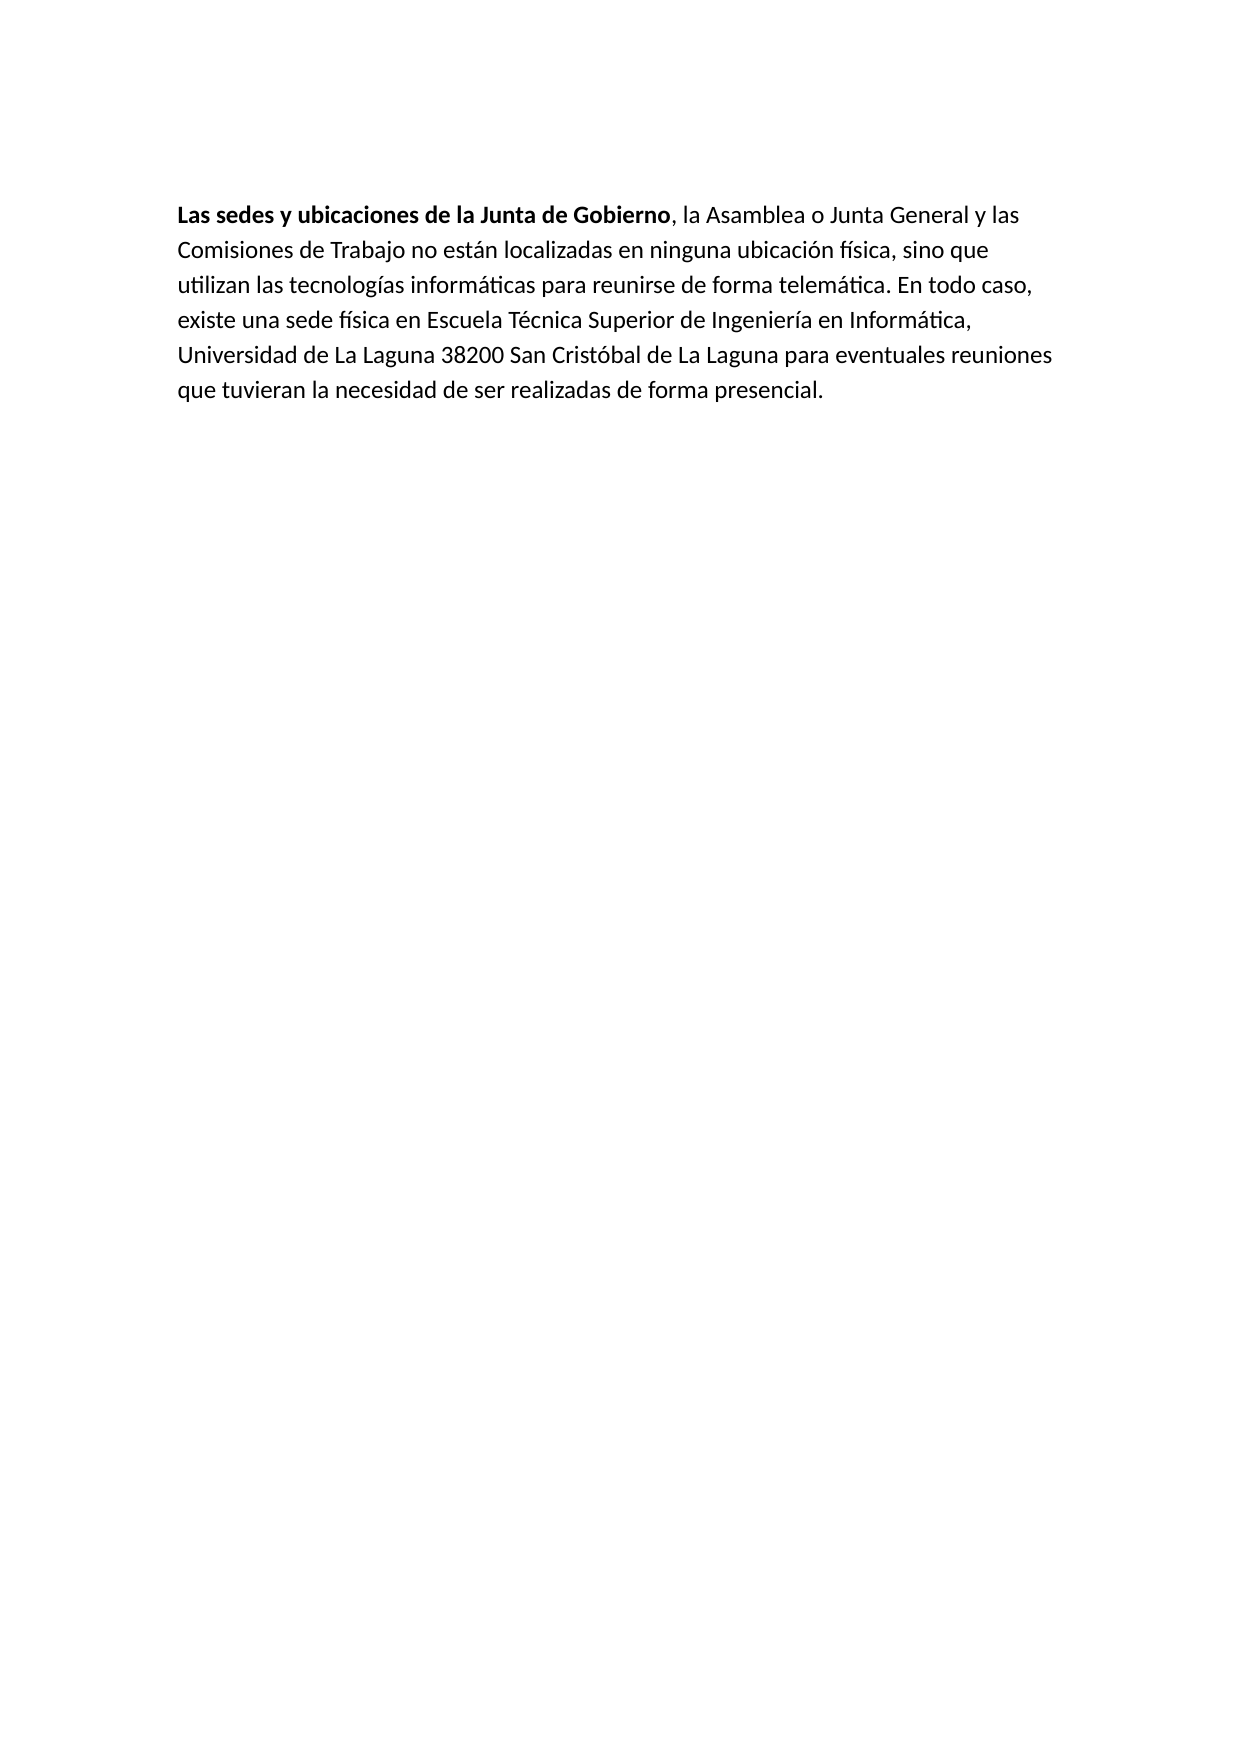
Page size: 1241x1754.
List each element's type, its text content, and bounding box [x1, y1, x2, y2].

text Las sedes y ubicaciones de la Junta de Gobierno, la Asamblea o Junta General y las Comisiones de Trabajo no están localizadas en ninguna ubicación física, sino que utilizan las tecnologías informáticas para reunirse de forma telemática. En todo caso, existe una sede física en Escuela Técnica Superior de Ingeniería en Informática, Universidad de La Laguna 38200 San Cristóbal de La Laguna para eventuales reuniones que tuvieran la necesidad de ser realizadas de forma presencial. [177, 199, 1063, 405]
